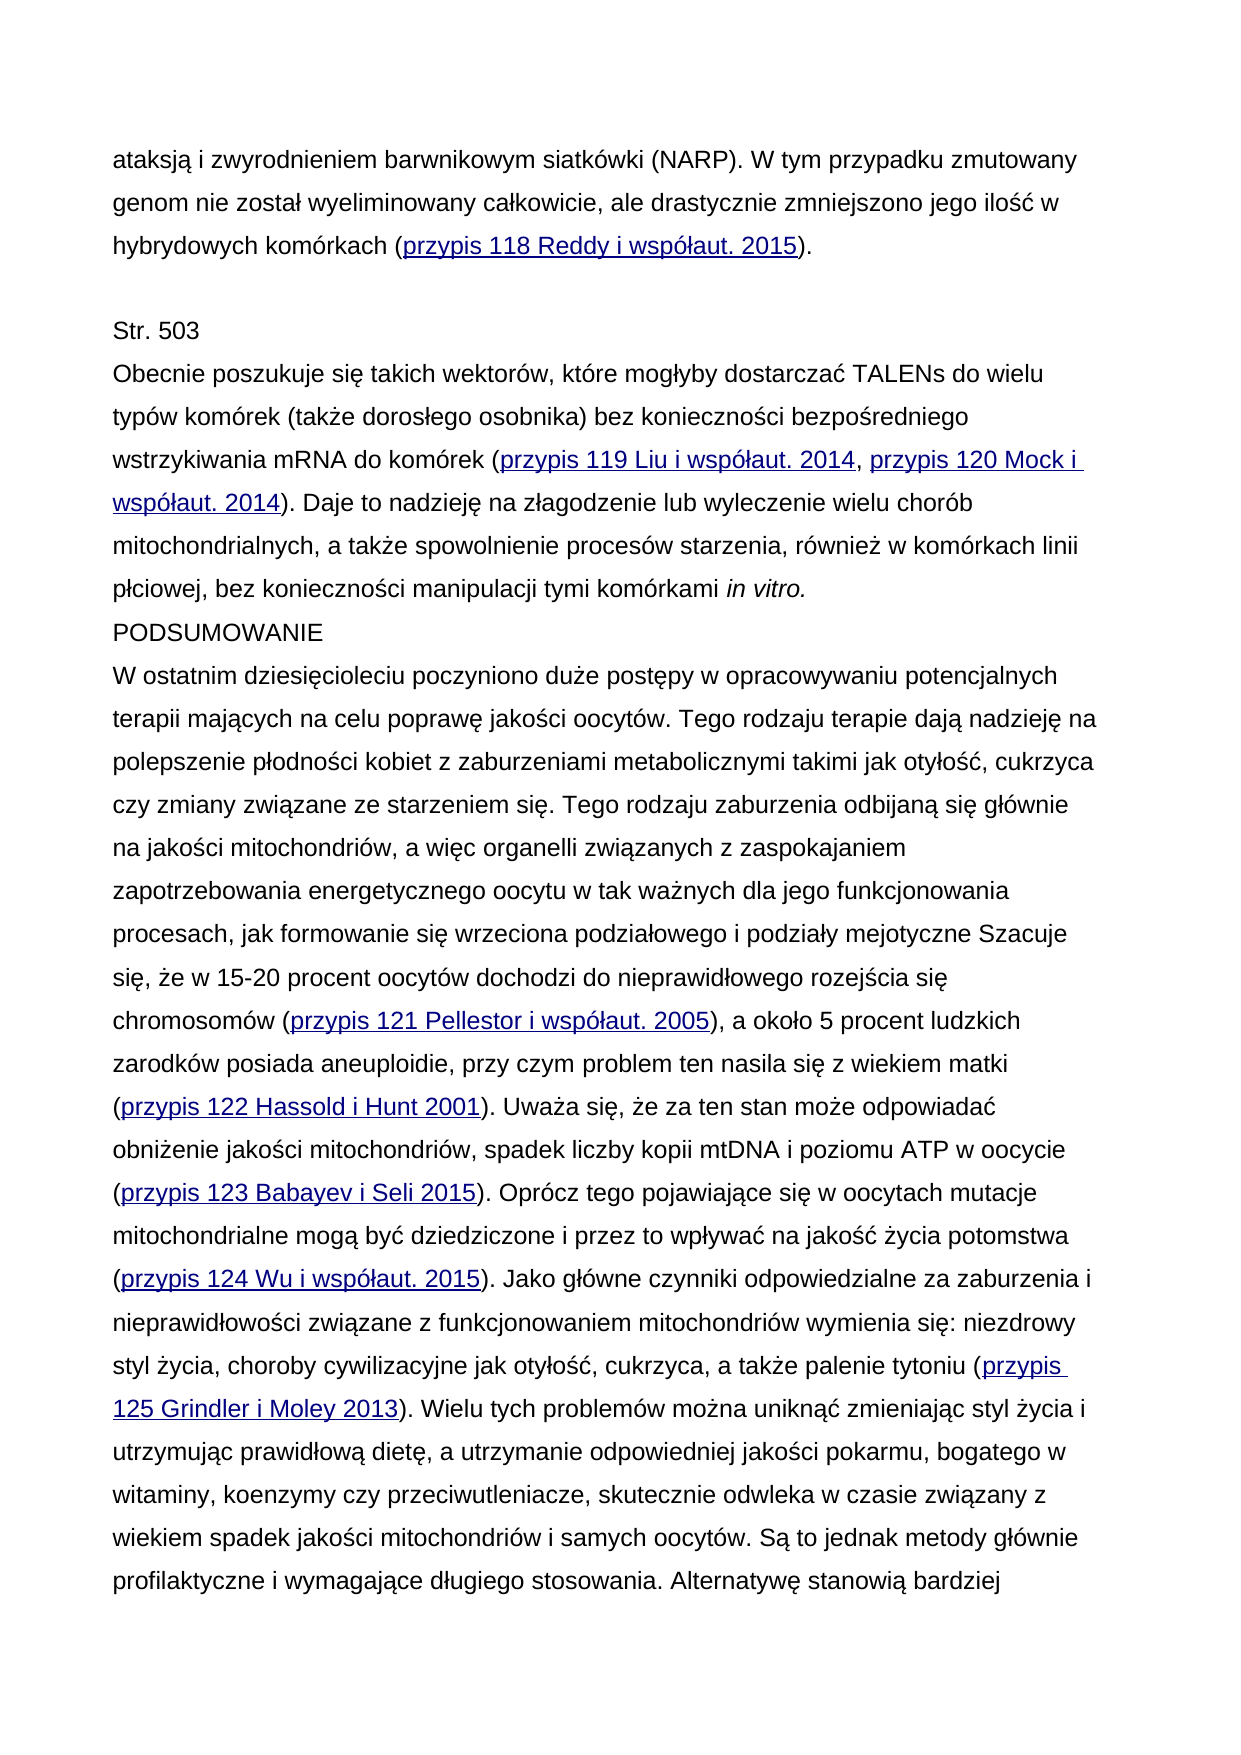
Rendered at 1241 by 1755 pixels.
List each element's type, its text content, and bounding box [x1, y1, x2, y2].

text ataksją i zwyrodnieniem barwnikowym siatkówki (NARP). W tym przypadku zmutowany genom nie został wyeliminowany całkowicie, ale drastycznie zmniejszono jego ilość w hybrydowych komórkach (przypis 118 Reddy i współaut. 2015). [112, 145, 1098, 260]
subtitle PODSUMOWANIE [112, 618, 1098, 646]
text Str. 503 [112, 316, 1098, 344]
text W ostatnim dziesięcioleciu poczyniono duże postępy w opracowywaniu potencjalnych terapii mających na celu poprawę jakości oocytów. Tego rodzaju terapie dają nadzieję na polepszenie płodności kobiet z zaburzeniami metabolicznymi takimi jak otyłość, cukrzyca czy zmiany związane ze starzeniem się. Tego rodzaju zaburzenia odbijaną się głównie na jakości mitochondriów, a więc organelli związanych z zaspokajaniem zapotrzebowania energetycznego oocytu w tak ważnych dla jego funkcjonowania procesach, jak formowanie się wrzeciona podziałowego i podziały mejotyczne Szacuje się, że w 15-20 procent oocytów dochodzi do nieprawidłowego rozejścia się chromosomów (przypis 121 Pellestor i współaut. 2005), a około 5 procent ludzkich zarodków posiada aneuploidie, przy czym problem ten nasila się z wiekiem matki (przypis 122 Hassold i Hunt 2001). Uważa się, że za ten stan może odpowiadać obniżenie jakości mitochondriów, spadek liczby kopii mtDNA i poziomu ATP w oocycie (przypis 123 Babayev i Seli 2015). Oprócz tego pojawiające się w oocytach mutacje mitochondrialne mogą być dziedziczone i przez to wpływać na jakość życia potomstwa (przypis 124 Wu i współaut. 2015). Jako główne czynniki odpowiedzialne za zaburzenia i nieprawidłowości związane z funkcjonowaniem mitochondriów wymienia się: niezdrowy styl życia, choroby cywilizacyjne jak otyłość, cukrzyca, a także palenie tytoniu (przypis 125 Grindler i Moley 2013). Wielu tych problemów można uniknąć zmieniając styl życia i utrzymując prawidłową dietę, a utrzymanie odpowiedniej jakości pokarmu, bogatego w witaminy, koenzymy czy przeciwutleniacze, skutecznie odwleka w czasie związany z wiekiem spadek jakości mitochondriów i samych oocytów. Są to jednak metody głównie profilaktyczne i wymagające długiego stosowania. Alternatywę stanowią bardziej [112, 661, 1098, 1595]
text Obecnie poszukuje się takich wektorów, które mogłyby dostarczać TALENs do wielu typów komórek (także dorosłego osobnika) bez konieczności bezpośredniego wstrzykiwania mRNA do komórek (przypis 119 Liu i współaut. 2014, przypis 120 Mock i współaut. 2014). Daje to nadzieję na złagodzenie lub wyleczenie wielu chorób mitochondrialnych, a także spowolnienie procesów starzenia, również w komórkach linii płciowej, bez konieczności manipulacji tymi komórkami in vitro. [112, 359, 1098, 603]
